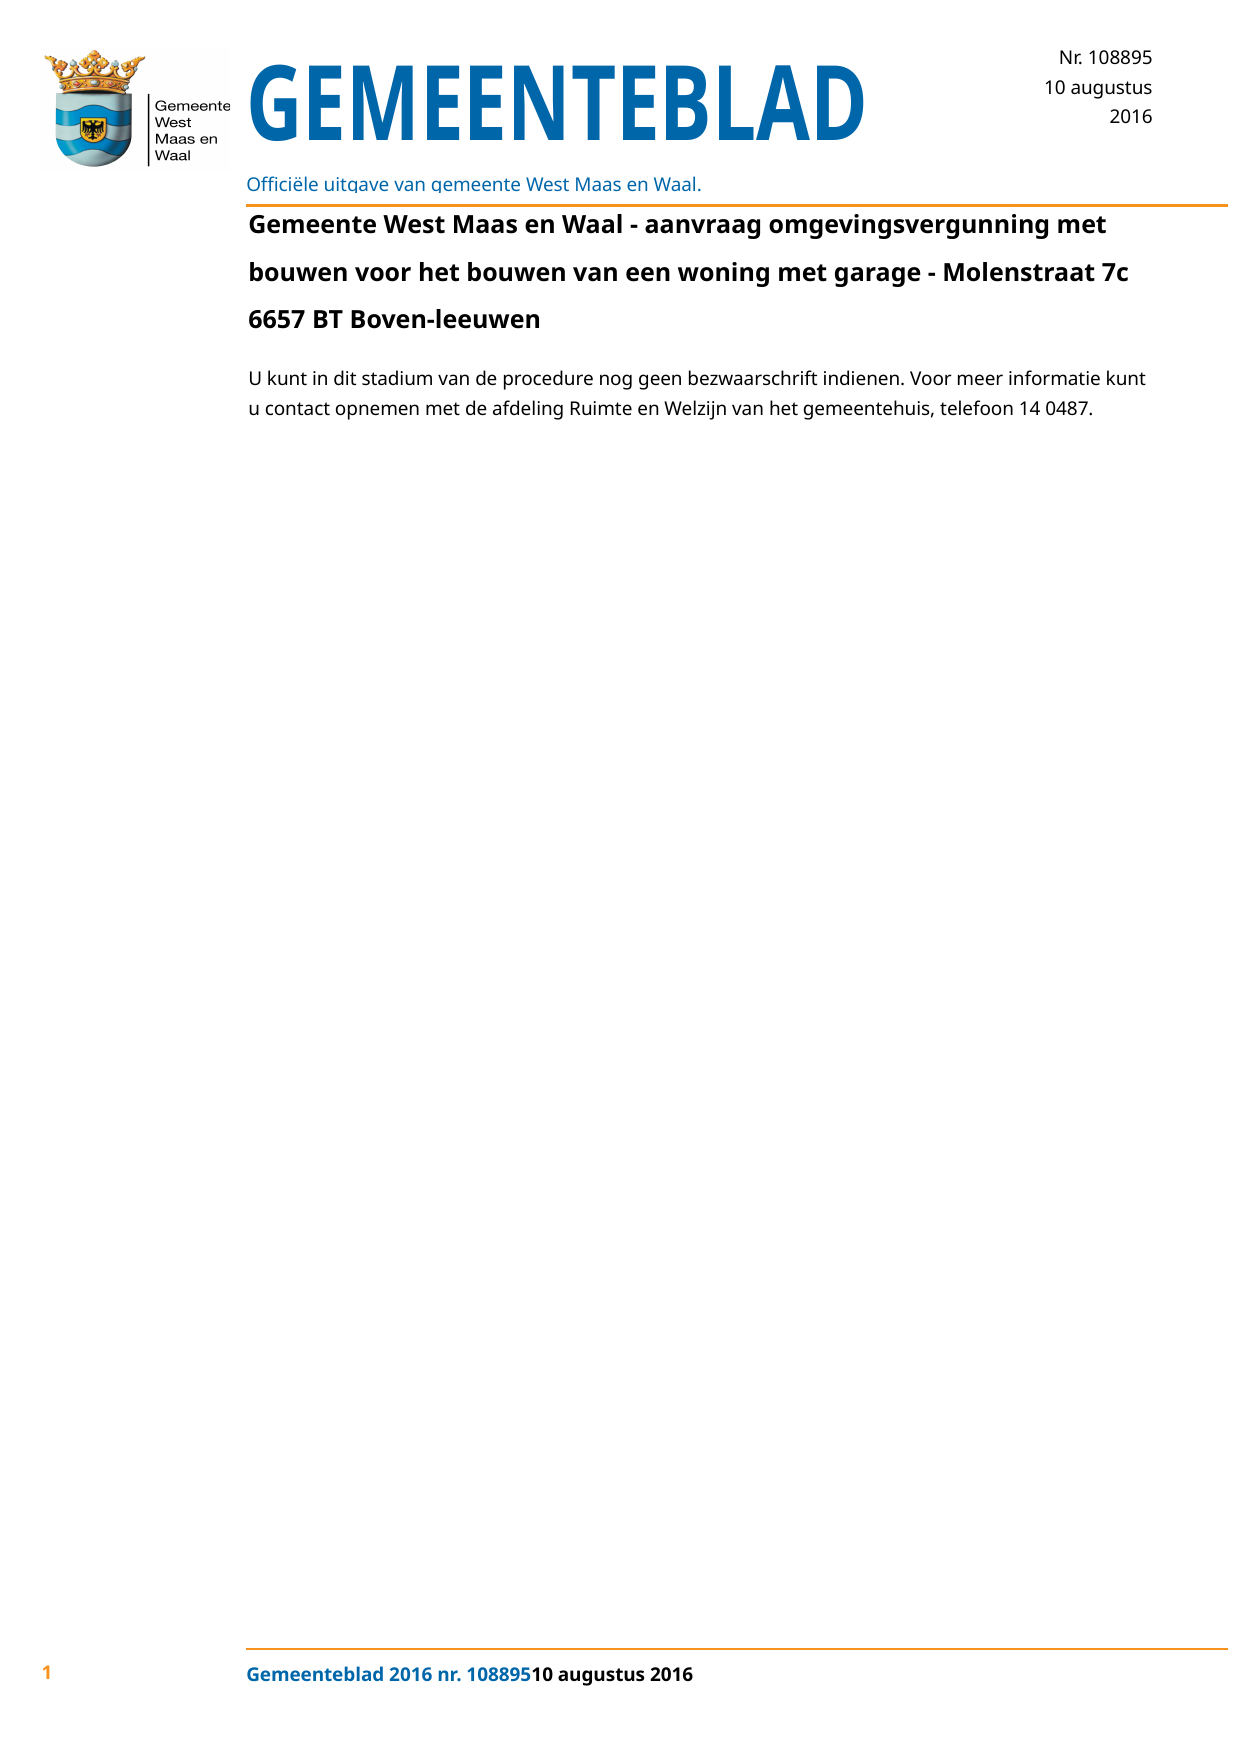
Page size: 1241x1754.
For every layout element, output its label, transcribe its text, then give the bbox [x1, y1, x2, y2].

picture [41, 47, 231, 172]
text U kunt in dit stadium van de procedure nog geen bezwaarschrift indienen. Voor meer informatie kunt u contact opnemen met de afdeling Ruimte en Welzijn van het gemeentehuis, telefoon 14 0487. [248, 366, 1152, 421]
text Gemeente West Maas en Waal - aanvraag omgevingsvergunning met bouwen voor het bouwen van een woning met garage - Molenstraat 7c 6657 BT Boven-leeuwen [248, 207, 1152, 336]
